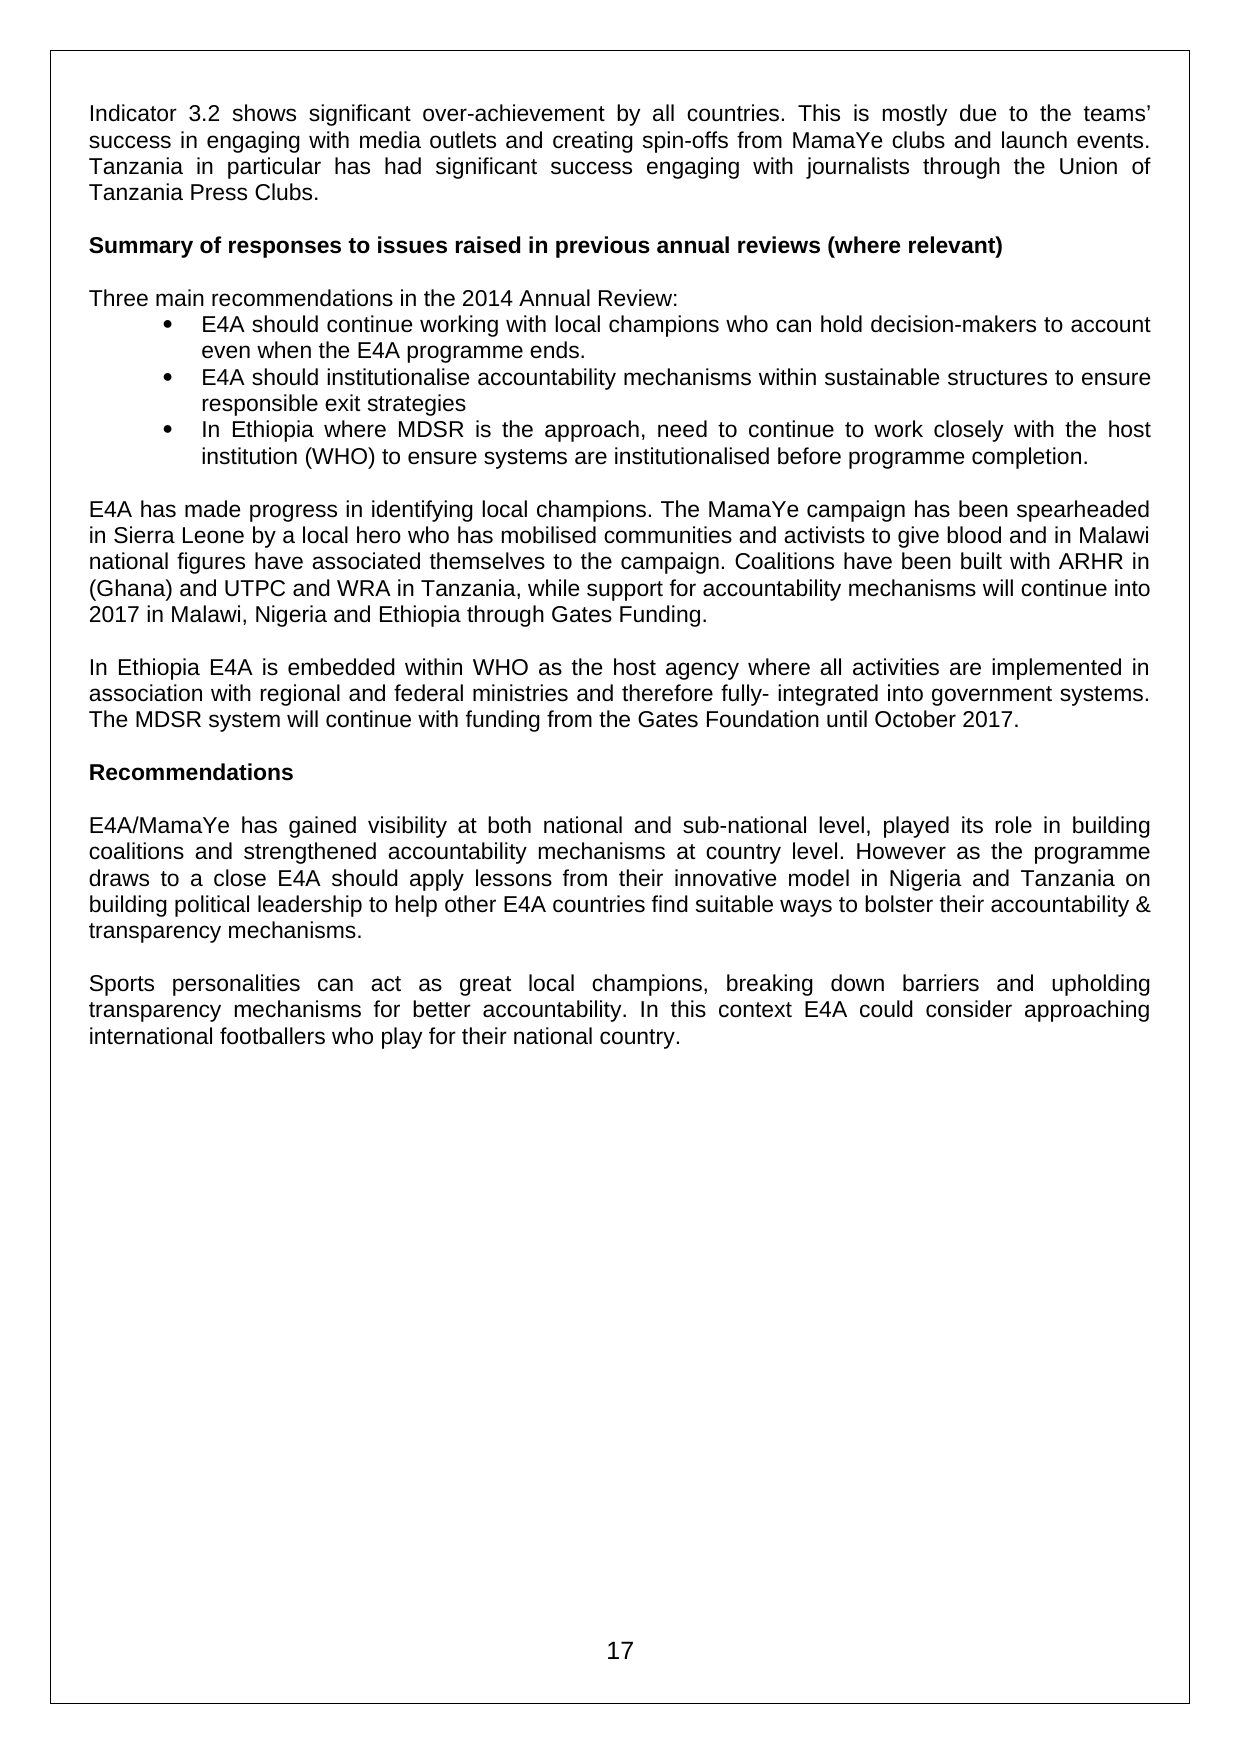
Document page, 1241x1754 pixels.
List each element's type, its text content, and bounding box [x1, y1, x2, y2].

list E4A should continue working with local champions who can hold decision-makers to account even when the E4A programme ends. [164, 311, 1152, 364]
text E4A/MamaYe has gained visibility at both national and sub-national level, played its role in building coalitions and strengthened accountability mechanisms at country level. However as the programme draws to a close E4A should apply lessons from their innovative model in Nigeria and Tanzania on building political leadership to help other E4A countries find suitable ways to bolster their accountability & transparency mechanisms. [89, 812, 1152, 943]
text Recommendations [89, 759, 1152, 785]
text E4A has made progress in identifying local champions. The MamaYe campaign has been spearheaded in Sierra Leone by a local hero who has mobilised communities and activists to give blood and in Malawi national figures have associated themselves to the campaign. Coalitions have been built with ARHR in (Ghana) and UTPC and WRA in Tanzania, while support for accountability mechanisms will continue into 2017 in Malawi, Nigeria and Ethiopia through Gates Funding. [89, 496, 1152, 627]
text Sports personalities can act as great local champions, breaking down barriers and upholding transparency mechanisms for better accountability. In this context E4A could consider approaching international footballers who play for their national country. [89, 970, 1152, 1049]
text In Ethiopia E4A is embedded within WHO as the host agency where all activities are implemented in association with regional and federal ministries and therefore fully- integrated into government systems. The MDSR system will continue with funding from the Gates Foundation until October 2017. [89, 654, 1152, 733]
text Indicator 3.2 shows significant over-achievement by all countries. This is mostly due to the teams’ success in engaging with media outlets and creating spin-offs from MamaYe clubs and launch events. Tanzania in particular has had significant success engaging with journalists through the Union of Tanzania Press Clubs. [89, 100, 1152, 206]
list In Ethiopia where MDSR is the approach, need to continue to work closely with the host institution (WHO) to ensure systems are institutionalised before programme completion. [164, 416, 1152, 469]
text Summary of responses to issues raised in previous annual reviews (where relevant) [89, 232, 1152, 258]
list E4A should institutionalise accountability mechanisms within sustainable structures to ensure responsible exit strategies [164, 364, 1152, 416]
text Three main recommendations in the 2014 Annual Review: [89, 285, 1152, 311]
